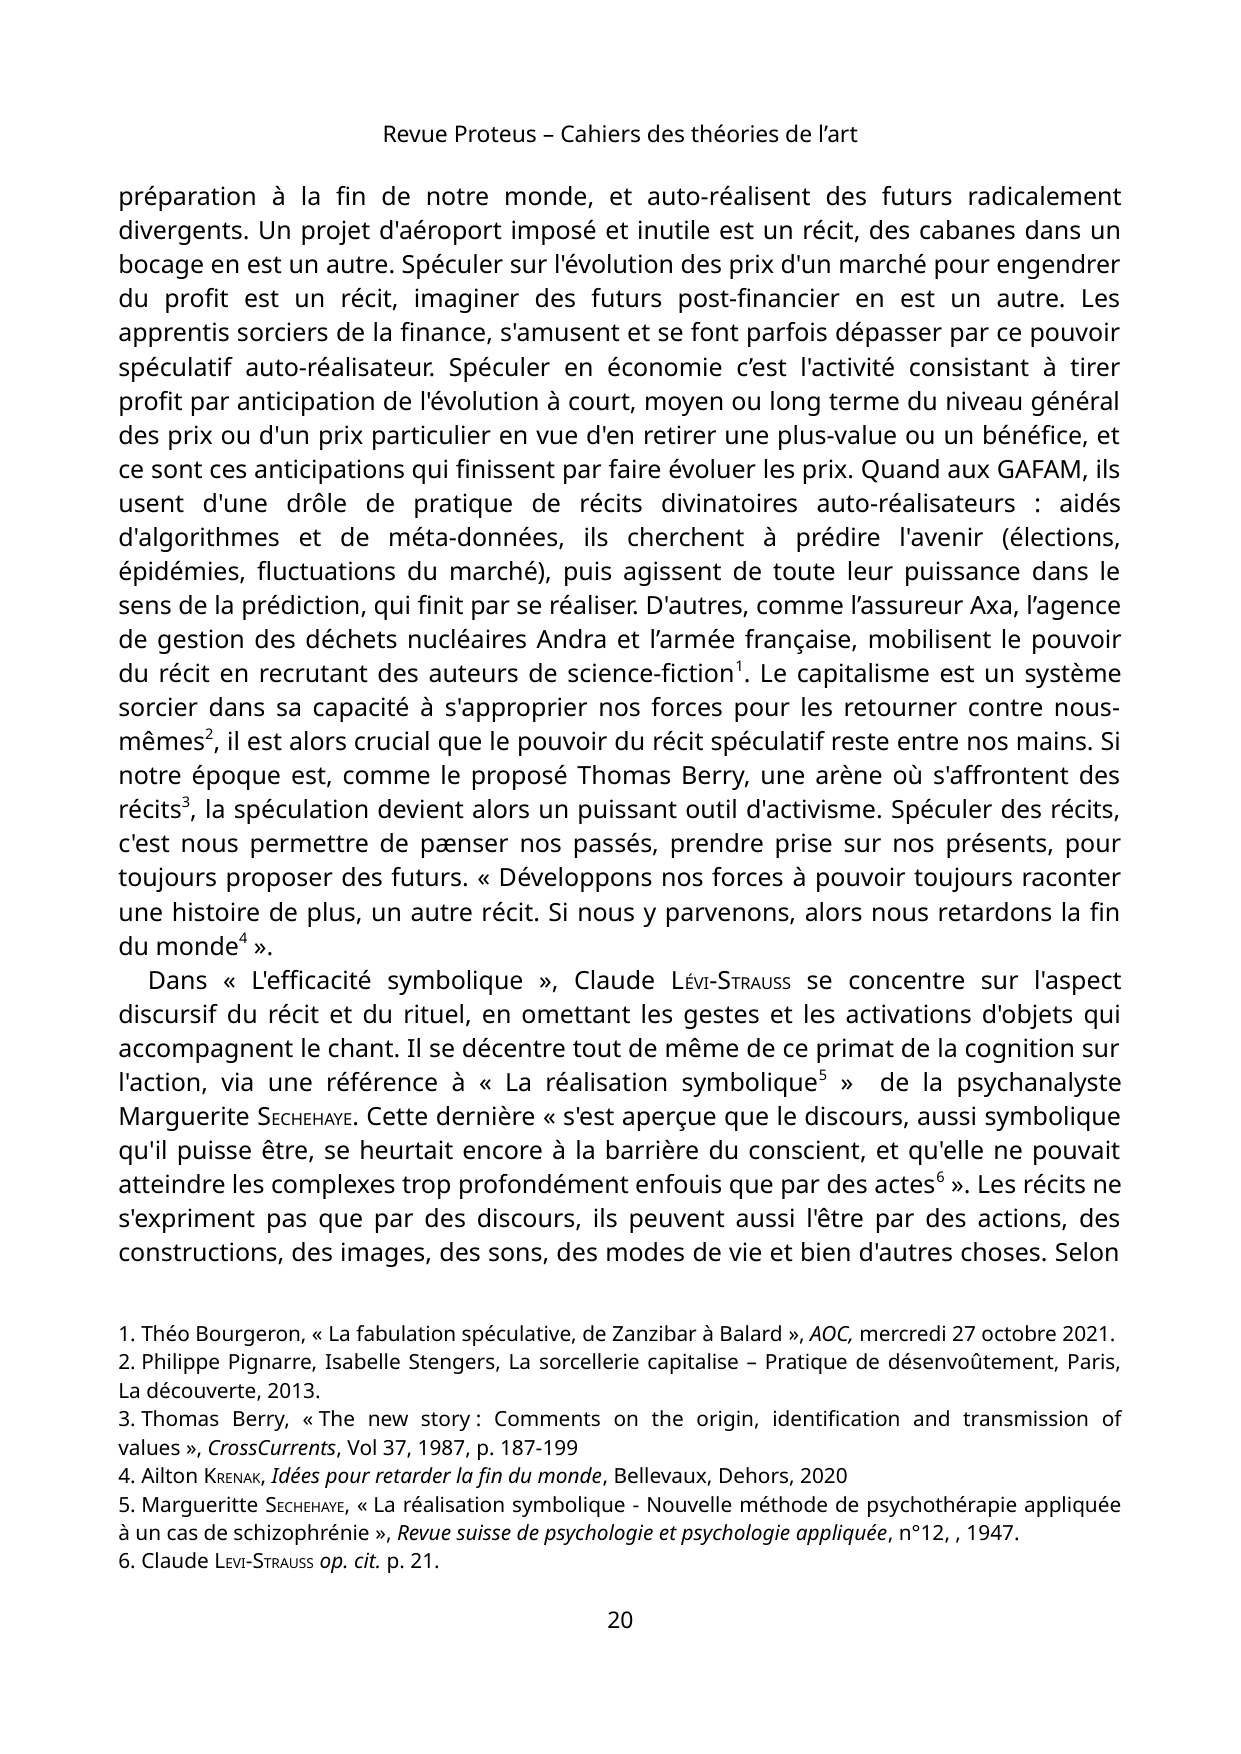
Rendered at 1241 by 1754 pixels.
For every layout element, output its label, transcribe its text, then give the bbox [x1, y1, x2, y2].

text Philippe Pignarre, Isabelle Stengers, La sorcellerie capitalise – Pratique de désenvoûtement, Paris, La découverte, 2013. [118, 1347, 1122, 1404]
text Thomas Berry, « The new story : Comments on the origin, identification and transmission of values », CrossCurrents, Vol 37, 1987, p. 187-199 [118, 1404, 1122, 1461]
text Théo Bourgeron, « La fabulation spéculative, de Zanzibar à Balard », AOC, mercredi 27 octobre 2021. [118, 1319, 1122, 1347]
text Dans « L'efficacité symbolique », Claude Lévi-Strauss se concentre sur l'aspect discursif du récit et du rituel, en omettant les gestes et les activations d'objets qui accompagnent le chant. Il se décentre tout de même de ce primat de la cognition sur l'action, via une référence à « La réalisation symbolique » de la psychanalyste Marguerite Sechehaye. Cette dernière « s'est aperçue que le discours, aussi symbolique qu'il puisse être, se heurtait encore à la barrière du conscient, et qu'elle ne pouvait atteindre les complexes trop profondément enfouis que par des actes ». Les récits ne s'expriment pas que par des discours, ils peuvent aussi l'être par des actions, des constructions, des images, des sons, des modes de vie et bien d'autres choses. Selon [118, 962, 1122, 1269]
text Margueritte Sechehaye, « La réalisation symbolique - Nouvelle méthode de psychothérapie appliquée à un cas de schizophrénie », Revue suisse de psychologie et psychologie appliquée, n°12, , 1947. [118, 1490, 1122, 1547]
text préparation à la fin de notre monde, et auto-réalisent des futurs radicalement divergents. Un projet d'aéroport imposé et inutile est un récit, des cabanes dans un bocage en est un autre. Spéculer sur l'évolution des prix d'un marché pour engendrer du profit est un récit, imaginer des futurs post-financier en est un autre. Les apprentis sorciers de la finance, s'amusent et se font parfois dépasser par ce pouvoir spéculatif auto-réalisateur. Spéculer en économie c’est l'activité consistant à tirer profit par anticipation de l'évolution à court, moyen ou long terme du niveau général des prix ou d'un prix particulier en vue d'en retirer une plus-value ou un bénéfice, et ce sont ces anticipations qui finissent par faire évoluer les prix. Quand aux GAFAM, ils usent d'une drôle de pratique de récits divinatoires auto-réalisateurs : aidés d'algorithmes et de méta-données, ils cherchent à prédire l'avenir (élections, épidémies, fluctuations du marché), puis agissent de toute leur puissance dans le sens de la prédiction, qui finit par se réaliser. D'autres, comme l’assureur Axa, l’agence de gestion des déchets nucléaires Andra et l’armée française, mobilisent le pouvoir du récit en recrutant des auteurs de science-fiction. Le capitalisme est un système sorcier dans sa capacité à s'approprier nos forces pour les retourner contre nous-mêmes, il est alors crucial que le pouvoir du récit spéculatif reste entre nos mains. Si notre époque est, comme le proposé Thomas Berry, une arène où s'affrontent des récits, la spéculation devient alors un puissant outil d'activisme. Spéculer des récits, c'est nous permettre de pænser nos passés, prendre prise sur nos présents, pour toujours proposer des futurs. « Développons nos forces à pouvoir toujours raconter une histoire de plus, un autre récit. Si nous y parvenons, alors nous retardons la fin du monde ». [118, 179, 1122, 962]
text Ailton Krenak, Idées pour retarder la fin du monde, Bellevaux, Dehors, 2020 [118, 1461, 1122, 1490]
text Claude Levi-Strauss op. cit. p. 21. [118, 1547, 1122, 1575]
